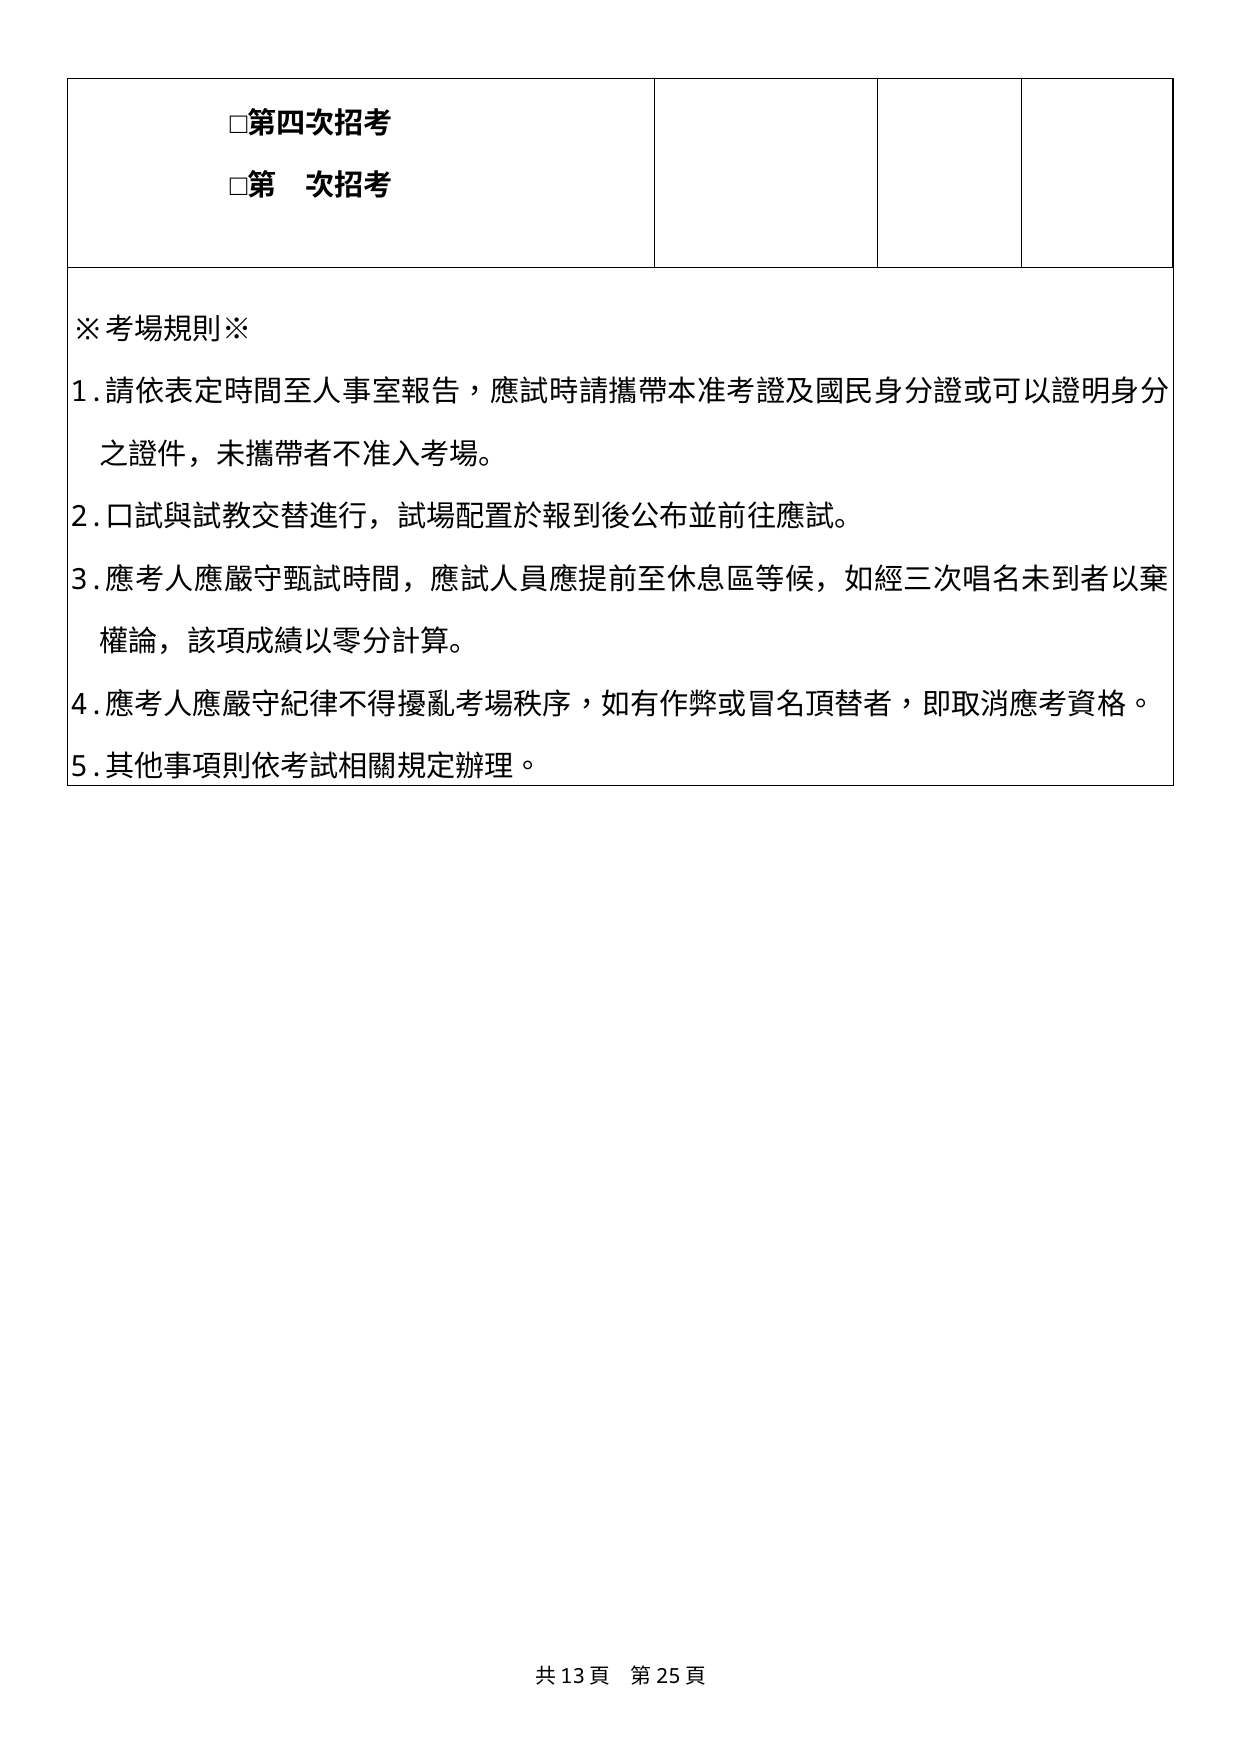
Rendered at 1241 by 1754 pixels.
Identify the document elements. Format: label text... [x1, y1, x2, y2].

table_header □第四次招考 □第 次招考 [68, 79, 654, 267]
table_cell [878, 79, 1021, 267]
table_cell ※考場規則※ 1.請依表定時間至人事室報告，應試時請攜帶本准考證及國民身分證或可以證明身分之證件，未攜帶者不准入考場。 2.口試與試教交替進行，試場配置於報到後公布並前往應試。 3.應考人應嚴守甄試時間，應試人員應提前至休息區等候，如經三次唱名未到者以棄權論，該項成績以零分計算。 4.應考人應嚴守紀律不得擾亂考場秩序，如有作弊或冒名頂替者，即取消應考資格。 5.其他事項則依考試相關規定辦理。 [68, 268, 1173, 785]
table_cell [655, 79, 877, 267]
table_cell [1022, 79, 1172, 267]
